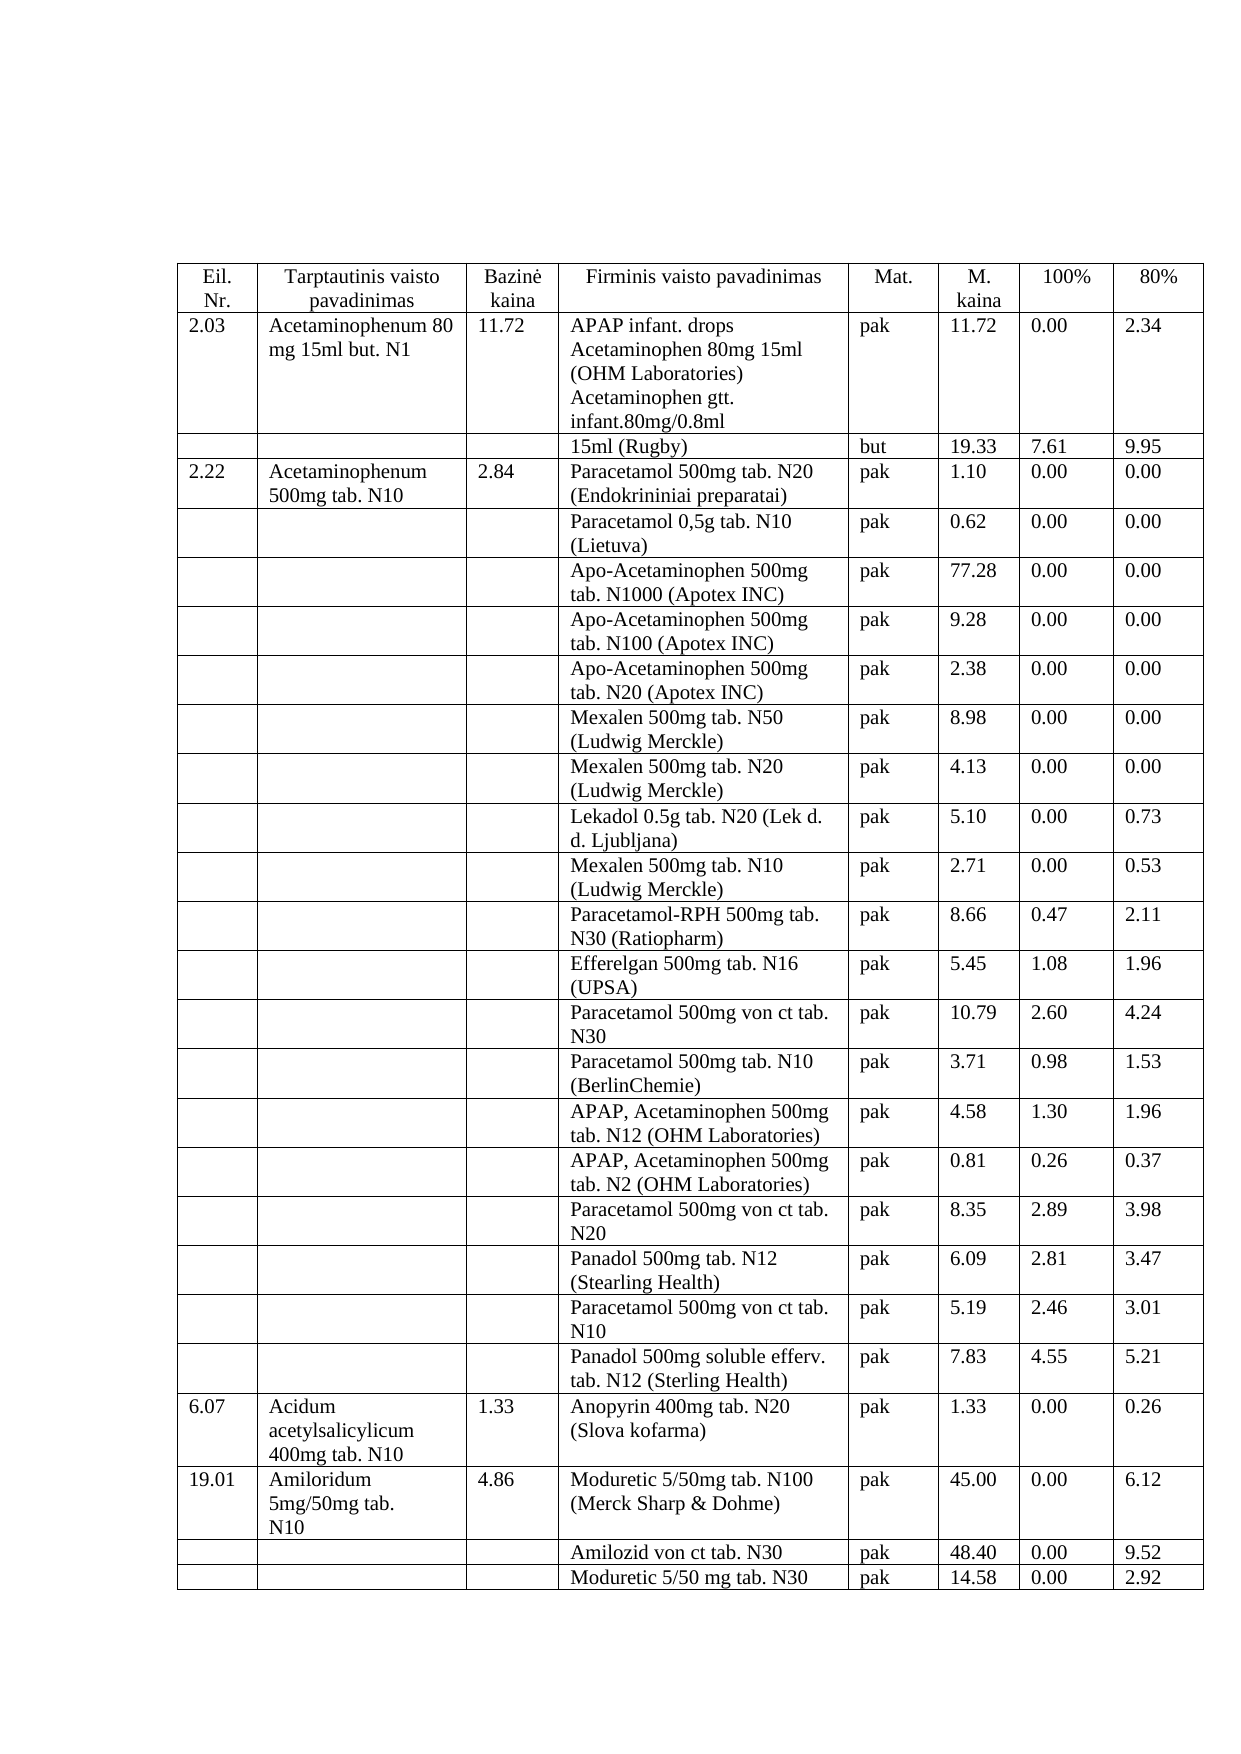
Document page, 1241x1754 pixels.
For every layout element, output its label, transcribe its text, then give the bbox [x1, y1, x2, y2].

table_cell 0.00 [1114, 558, 1203, 606]
table_cell [467, 558, 558, 606]
table_cell 77.28 [939, 558, 1019, 606]
table_cell [258, 804, 466, 852]
table_cell pak [849, 656, 938, 704]
table_cell [467, 434, 558, 458]
table_cell [258, 705, 466, 753]
table_cell 0.47 [1020, 902, 1113, 950]
table_cell [178, 1000, 257, 1048]
table_cell 2.34 [1114, 313, 1203, 433]
table_cell [178, 951, 257, 999]
table_cell pak [849, 558, 938, 606]
table_cell 9.95 [1114, 434, 1203, 458]
table_cell [467, 1148, 558, 1196]
table_header Tarptautinis vaisto pavadinimas [258, 264, 466, 312]
table_cell [178, 1540, 257, 1564]
table_cell Acidum acetylsalicylicum 400mg tab. N10 [258, 1394, 466, 1466]
table_cell [258, 1246, 466, 1294]
table_cell 9.28 [939, 607, 1019, 655]
table_cell pak [849, 754, 938, 802]
table_cell pak [849, 313, 938, 433]
table_cell 3.98 [1114, 1197, 1203, 1245]
table_cell 11.72 [467, 313, 558, 433]
table_cell [178, 558, 257, 606]
table_cell [467, 853, 558, 901]
table_cell 3.01 [1114, 1295, 1203, 1343]
table_cell 5.19 [939, 1295, 1019, 1343]
table_header Mat. [849, 264, 938, 312]
table_cell 2.71 [939, 853, 1019, 901]
table_cell [467, 902, 558, 950]
table_cell 5.45 [939, 951, 1019, 999]
table_cell pak [849, 509, 938, 557]
table_cell Mexalen 500mg tab. N20 (Ludwig Merckle) [559, 754, 848, 802]
table_cell Panadol 500mg soluble efferv. tab. N12 (Sterling Health) [559, 1344, 848, 1392]
table_cell [258, 902, 466, 950]
table_cell pak [849, 459, 938, 507]
table_cell pak [849, 1540, 938, 1564]
table_cell pak [849, 705, 938, 753]
table_cell pak [849, 853, 938, 901]
table_cell 1.53 [1114, 1049, 1203, 1097]
table_cell pak [849, 804, 938, 852]
table_cell [467, 509, 558, 557]
table_cell pak [849, 951, 938, 999]
table_cell 19.33 [939, 434, 1019, 458]
table_cell pak [849, 1246, 938, 1294]
table_cell pak [849, 1000, 938, 1048]
table_cell 6.07 [178, 1394, 257, 1466]
table_cell [178, 705, 257, 753]
table_cell 9.52 [1114, 1540, 1203, 1564]
table_cell [258, 853, 466, 901]
table_cell Apo-Acetaminophen 500mg tab. N20 (Apotex INC) [559, 656, 848, 704]
table_cell [178, 1344, 257, 1392]
table_cell Acetaminophenum 80 mg 15ml but. N1 [258, 313, 466, 433]
table_cell 0.00 [1114, 509, 1203, 557]
table_cell 4.13 [939, 754, 1019, 802]
table_cell [258, 434, 466, 458]
table_cell 1.96 [1114, 951, 1203, 999]
table_cell 5.21 [1114, 1344, 1203, 1392]
table_cell [258, 1295, 466, 1343]
table_cell APAP, Acetaminophen 500mg tab. N12 (OHM Laboratories) [559, 1099, 848, 1147]
table_cell [178, 804, 257, 852]
table_cell pak [849, 1197, 938, 1245]
table_cell 2.03 [178, 313, 257, 433]
table_cell 0.00 [1020, 705, 1113, 753]
table_cell [467, 656, 558, 704]
table_cell 0.00 [1020, 558, 1113, 606]
table_cell 0.00 [1020, 1394, 1113, 1466]
table_cell [258, 1540, 466, 1564]
table_cell [178, 902, 257, 950]
table_cell [258, 951, 466, 999]
table_header 100% [1020, 264, 1113, 312]
table_cell 4.86 [467, 1467, 558, 1539]
table_cell pak [849, 607, 938, 655]
table_cell pak [849, 1295, 938, 1343]
table_cell but [849, 434, 938, 458]
table_cell [178, 1197, 257, 1245]
table_cell Amiloridum 5mg/50mg tab. N10 [258, 1467, 466, 1539]
table_header Firminis vaisto pavadinimas [559, 264, 848, 312]
table_cell [258, 509, 466, 557]
table_cell [178, 754, 257, 802]
table_cell 10.79 [939, 1000, 1019, 1048]
table_cell Mexalen 500mg tab. N50 (Ludwig Merckle) [559, 705, 848, 753]
table_cell [258, 1049, 466, 1097]
table_cell 11.72 [939, 313, 1019, 433]
table_cell 2.11 [1114, 902, 1203, 950]
table_cell 0.00 [1020, 509, 1113, 557]
table_cell Paracetamol 500mg von ct tab. N20 [559, 1197, 848, 1245]
table_header M. kaina [939, 264, 1019, 312]
table_cell [467, 1197, 558, 1245]
table_cell Apo-Acetaminophen 500mg tab. N100 (Apotex INC) [559, 607, 848, 655]
table_cell pak [849, 1344, 938, 1392]
table_cell [467, 1565, 558, 1589]
table_cell 7.83 [939, 1344, 1019, 1392]
table_cell 1.10 [939, 459, 1019, 507]
table_cell 0.00 [1020, 607, 1113, 655]
table_header 80% [1114, 264, 1203, 312]
table_cell 0.00 [1020, 1467, 1113, 1539]
table_cell [467, 1540, 558, 1564]
table_cell 15ml (Rugby) [559, 434, 848, 458]
table_cell 0.37 [1114, 1148, 1203, 1196]
table_cell 19.01 [178, 1467, 257, 1539]
table_cell Paracetamol 500mg tab. N20 (Endokrininiai preparatai) [559, 459, 848, 507]
table_cell 0.53 [1114, 853, 1203, 901]
table_cell [178, 607, 257, 655]
table_cell Lekadol 0.5g tab. N20 (Lek d. d. Ljubljana) [559, 804, 848, 852]
table_cell [467, 1344, 558, 1392]
table_cell 1.30 [1020, 1099, 1113, 1147]
table_cell [258, 607, 466, 655]
table_cell 0.98 [1020, 1049, 1113, 1097]
table_cell pak [849, 1394, 938, 1466]
table_cell Amilozid von ct tab. N30 [559, 1540, 848, 1564]
table_cell 4.24 [1114, 1000, 1203, 1048]
table_cell Panadol 500mg tab. N12 (Stearling Health) [559, 1246, 848, 1294]
table_cell 0.00 [1114, 656, 1203, 704]
table_cell [258, 754, 466, 802]
table_cell 0.00 [1114, 607, 1203, 655]
table_cell pak [849, 1049, 938, 1097]
table_cell 45.00 [939, 1467, 1019, 1539]
table_cell Paracetamol 500mg von ct tab. N10 [559, 1295, 848, 1343]
table_cell pak [849, 902, 938, 950]
table_cell 0.26 [1114, 1394, 1203, 1466]
table_cell 0.00 [1020, 804, 1113, 852]
table_cell 0.00 [1114, 754, 1203, 802]
table_cell Acetaminophenum 500mg tab. N10 [258, 459, 466, 507]
table_cell 0.00 [1020, 459, 1113, 507]
table_cell [178, 1148, 257, 1196]
table_cell 3.71 [939, 1049, 1019, 1097]
table_cell [178, 853, 257, 901]
table_cell 0.81 [939, 1148, 1019, 1196]
table_cell 0.26 [1020, 1148, 1113, 1196]
table_cell 1.96 [1114, 1099, 1203, 1147]
table_cell APAP infant. drops Acetaminophen 80mg 15ml (OHM Laboratories) Acetaminophen gtt. infant.80mg/0.8ml [559, 313, 848, 433]
table_cell [467, 705, 558, 753]
table_cell [178, 1049, 257, 1097]
table_cell 2.46 [1020, 1295, 1113, 1343]
table_cell Apo-Acetaminophen 500mg tab. N1000 (Apotex INC) [559, 558, 848, 606]
table_cell [467, 1049, 558, 1097]
table_cell 8.35 [939, 1197, 1019, 1245]
table_cell 2.81 [1020, 1246, 1113, 1294]
table_cell Anopyrin 400mg tab. N20 (Slova kofarma) [559, 1394, 848, 1466]
table_cell 0.00 [1020, 1540, 1113, 1564]
table_cell 48.40 [939, 1540, 1019, 1564]
table_cell [178, 656, 257, 704]
table_cell Moduretic 5/50 mg tab. N30 [559, 1565, 848, 1589]
table_cell Paracetamol-RPH 500mg tab. N30 (Ratiopharm) [559, 902, 848, 950]
table_cell [258, 1565, 466, 1589]
table_cell [258, 1197, 466, 1245]
table_cell [178, 1565, 257, 1589]
table_cell [258, 1344, 466, 1392]
table_cell pak [849, 1148, 938, 1196]
table_cell 2.38 [939, 656, 1019, 704]
table_cell 0.00 [1020, 1565, 1113, 1589]
table_cell pak [849, 1099, 938, 1147]
table_cell 1.33 [467, 1394, 558, 1466]
table_cell [467, 804, 558, 852]
table_cell [467, 1246, 558, 1294]
table_cell 0.00 [1114, 459, 1203, 507]
table_cell [258, 656, 466, 704]
table_cell [178, 434, 257, 458]
table_cell [178, 1246, 257, 1294]
table_cell Paracetamol 500mg tab. N10 (BerlinChemie) [559, 1049, 848, 1097]
table_cell 2.60 [1020, 1000, 1113, 1048]
table_cell 2.89 [1020, 1197, 1113, 1245]
table_cell 1.08 [1020, 951, 1113, 999]
table_cell pak [849, 1565, 938, 1589]
table_cell 8.66 [939, 902, 1019, 950]
table_cell [258, 558, 466, 606]
table_cell 0.62 [939, 509, 1019, 557]
table_cell 14.58 [939, 1565, 1019, 1589]
table_cell Efferelgan 500mg tab. N16 (UPSA) [559, 951, 848, 999]
table_cell Moduretic 5/50mg tab. N100 (Merck Sharp & Dohme) [559, 1467, 848, 1539]
table_cell 0.00 [1020, 656, 1113, 704]
table_cell 0.73 [1114, 804, 1203, 852]
table_cell 2.22 [178, 459, 257, 507]
table_cell 0.00 [1020, 853, 1113, 901]
table_cell 1.33 [939, 1394, 1019, 1466]
table_cell [258, 1148, 466, 1196]
table_cell APAP, Acetaminophen 500mg tab. N2 (OHM Laboratories) [559, 1148, 848, 1196]
table_cell Paracetamol 0,5g tab. N10 (Lietuva) [559, 509, 848, 557]
table_cell 3.47 [1114, 1246, 1203, 1294]
table_cell 4.58 [939, 1099, 1019, 1147]
table_cell 0.00 [1020, 313, 1113, 433]
table_cell 5.10 [939, 804, 1019, 852]
table_cell [258, 1000, 466, 1048]
table_cell [467, 951, 558, 999]
table_cell [178, 1295, 257, 1343]
table_cell [467, 1099, 558, 1147]
table_cell [467, 607, 558, 655]
table_cell 2.84 [467, 459, 558, 507]
table_cell Mexalen 500mg tab. N10 (Ludwig Merckle) [559, 853, 848, 901]
table_cell [467, 1000, 558, 1048]
table_cell Paracetamol 500mg von ct tab. N30 [559, 1000, 848, 1048]
table_cell 8.98 [939, 705, 1019, 753]
table_cell 4.55 [1020, 1344, 1113, 1392]
table_cell 0.00 [1020, 754, 1113, 802]
table_cell 6.09 [939, 1246, 1019, 1294]
table_cell [178, 509, 257, 557]
table_cell 0.00 [1114, 705, 1203, 753]
table_cell 2.92 [1114, 1565, 1203, 1589]
table_cell 6.12 [1114, 1467, 1203, 1539]
table_cell 7.61 [1020, 434, 1113, 458]
table_header Eil. Nr. [178, 264, 257, 312]
table_header Bazinė kaina [467, 264, 558, 312]
table_cell [467, 754, 558, 802]
table_cell [178, 1099, 257, 1147]
table_cell [258, 1099, 466, 1147]
table_cell [467, 1295, 558, 1343]
table_cell pak [849, 1467, 938, 1539]
